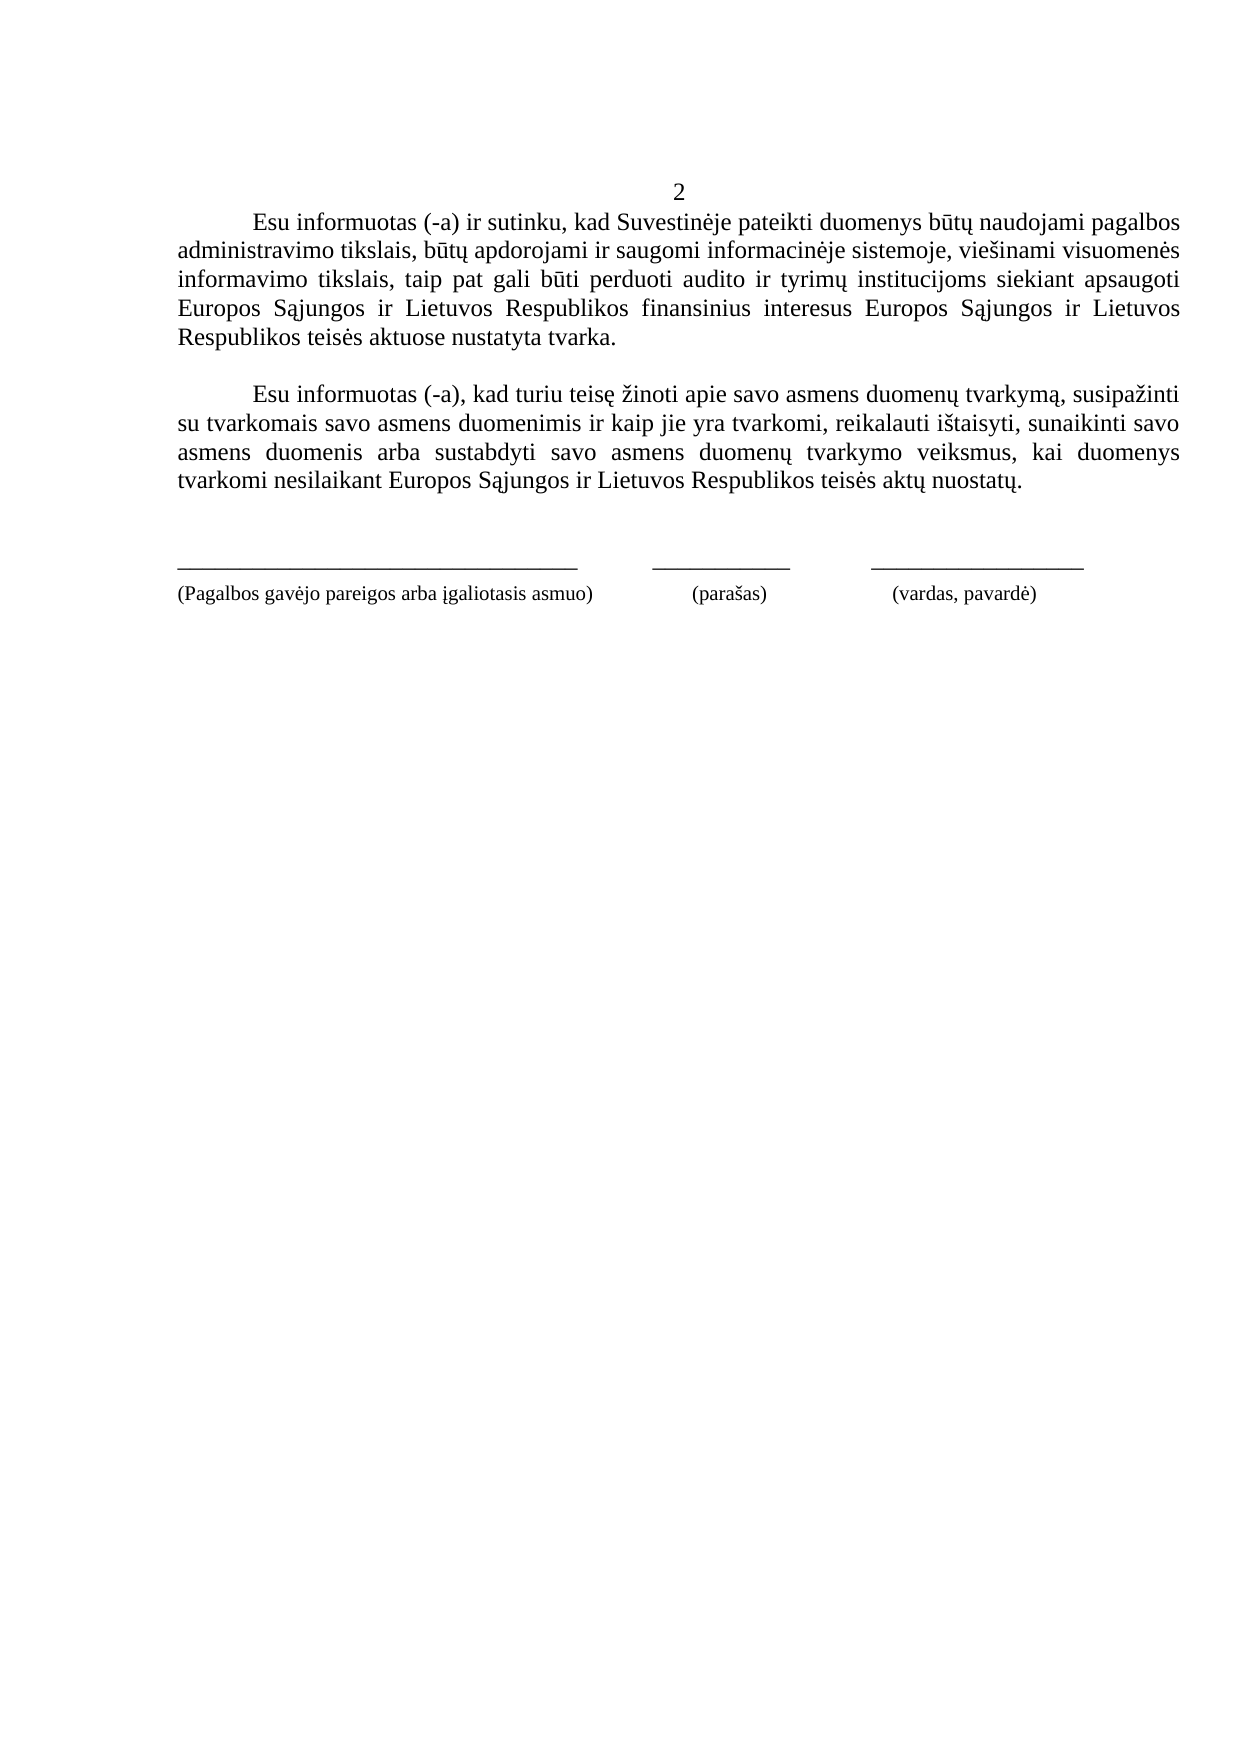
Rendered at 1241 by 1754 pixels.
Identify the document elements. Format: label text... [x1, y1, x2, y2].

text Esu informuotas (-a) ir sutinku, kad Suvestinėje pateikti duomenys būtų naudojami pagalbos administravimo tikslais, būtų apdorojami ir saugomi informacinėje sistemoje, viešinami visuomenės informavimo tikslais, taip pat gali būti perduoti audito ir tyrimų institucijoms siekiant apsaugoti Europos Sąjungos ir Lietuvos Respublikos finansinius interesus Europos Sąjungos ir Lietuvos Respublikos teisės aktuose nustatyta tvarka. [177, 207, 1181, 350]
text (Pagalbos gavėjo pareigos arba įgaliotasis asmuo) (parašas) (vardas, pavardė) [177, 580, 1181, 604]
text –––––––––––––––––––––––––––––––– ––––––––––– ––––––––––––––––– [177, 552, 1181, 580]
text Esu informuotas (-a), kad turiu teisę žinoti apie savo asmens duomenų tvarkymą, susipažinti su tvarkomais savo asmens duomenimis ir kaip jie yra tvarkomi, reikalauti ištaisyti, sunaikinti savo asmens duomenis arba sustabdyti savo asmens duomenų tvarkymo veiksmus, kai duomenys tvarkomi nesilaikant Europos Sąjungos ir Lietuvos Respublikos teisės aktų nuostatų. [177, 379, 1181, 494]
